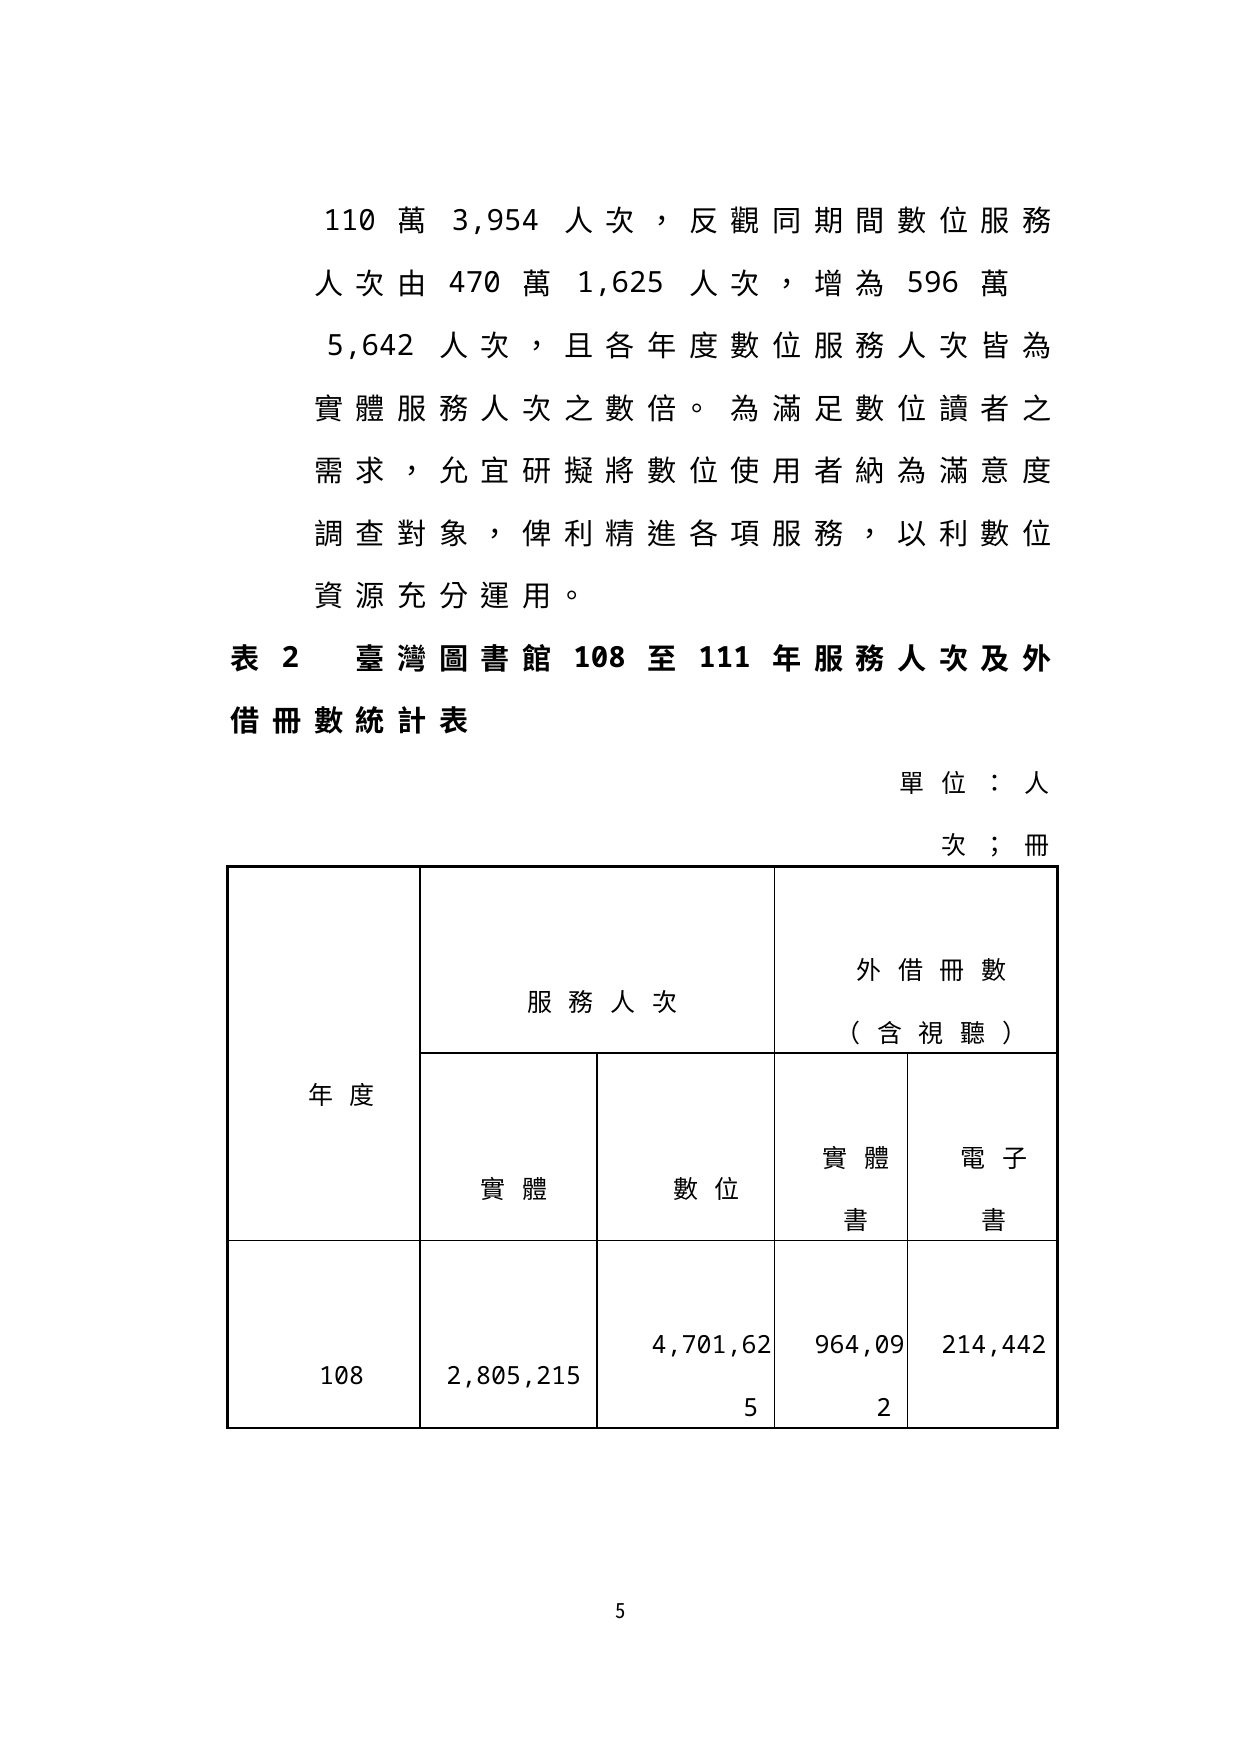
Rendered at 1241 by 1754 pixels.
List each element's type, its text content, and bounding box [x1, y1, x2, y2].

text 單位：人次；冊 [242, 740, 1058, 865]
table_cell 實體 [421, 1054, 596, 1240]
table_cell 214,442 [908, 1241, 1056, 1427]
table_cell 964,092 [775, 1241, 907, 1427]
table_cell 2,805,215 [421, 1241, 596, 1427]
table_header 服務人次 [421, 868, 774, 1052]
table_header 年度 [229, 868, 419, 1240]
table_cell 4,701,625 [598, 1241, 774, 1427]
text 表2 臺灣圖書館108至111年服務人次及外借冊數統計表 [203, 615, 1058, 740]
table_cell 實體書 [775, 1054, 907, 1240]
table_cell 電子書 [908, 1054, 1056, 1240]
table_cell 108 [229, 1241, 419, 1427]
table_cell 數位 [598, 1054, 774, 1240]
table_header 外借冊數（含視聽） [775, 868, 1056, 1052]
text 由於數位資訊科技之快速發展，數位出版、數位閱讀環境及數位閱讀載具均為成熟之技術或產品，使得數位閱讀漸為普遍。由臺灣圖書館108至111年度7月底服務人次觀之(詳表2)，實體服務人次由108年度之280萬5,215人次概減為110年度110萬3,954人次，反觀同期間數位服務人次由470萬1,625人次，增為596萬5,642人次，且各年度數位服務人次皆為實體服務人次之數倍。為滿足數位讀者之需求，允宜研擬將數位使用者納為滿意度調查對象，俾利精進各項服務，以利數位資源充分運用。 [271, 177, 1058, 615]
